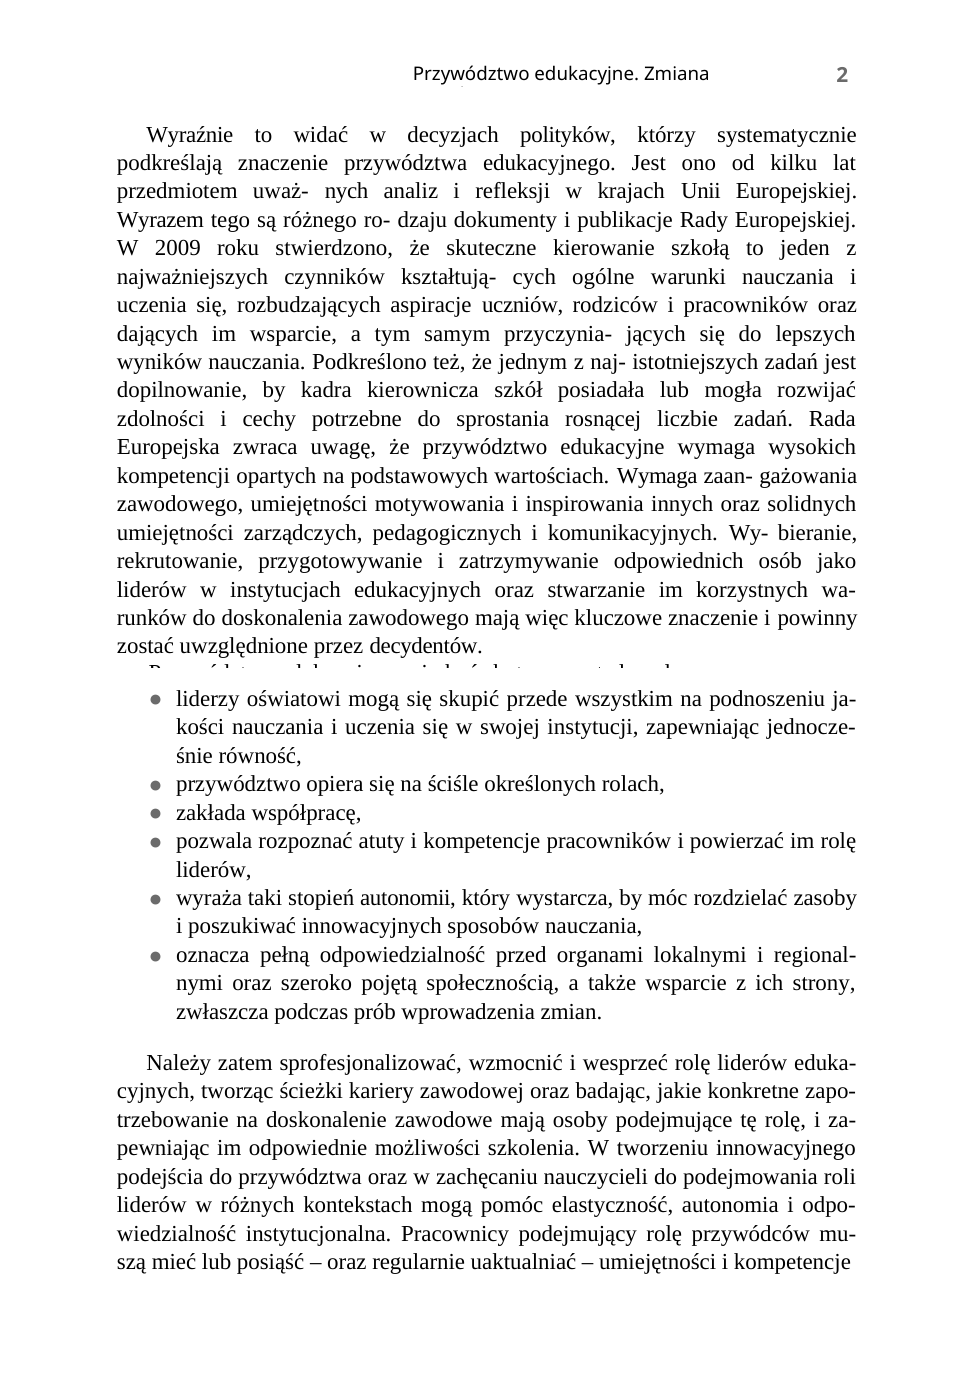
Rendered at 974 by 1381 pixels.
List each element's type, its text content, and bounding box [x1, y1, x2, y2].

text ● [148, 828, 164, 854]
text Wyraźnie to widać w decyzjach polityków, którzy systematycznie podkreślają znaczenie przywództwa edukacyjnego. Jest ono od kilku lat przedmiotem uważ- nych analiz i refleksji w krajach Unii Europejskiej. Wyrazem tego są różnego ro- dzaju dokumenty i publikacje Rady Europejskiej. W 2009 roku stwierdzono, że skuteczne kierowanie szkołą to jeden z najważniejszych czynników kształtują- cych ogólne warunki nauczania i uczenia się, rozbudzających aspiracje uczniów, rodziców i pracowników oraz dających im wsparcie, a tym samym przyczynia- jących się do lepszych wyników nauczania. Podkreślono też, że jednym z naj- istotniejszych zadań jest dopilnowanie, by kadra kierownicza szkół posiadała lub mogła rozwijać zdolności i cechy potrzebne do sprostania rosnącej liczbie zadań. Rada Europejska zwraca uwagę, że przywództwo edukacyjne wymaga wysokich kompetencji opartych na podstawowych wartościach. Wymaga zaan- gażowania zawodowego, umiejętności motywowania i inspirowania innych oraz solidnych umiejętności zarządczych, pedagogicznych i komunikacyjnych. Wy- bieranie, rekrutowanie, przygotowywanie i zatrzymywanie odpowiednich osób jako liderów w instytucjach edukacyjnych oraz stwarzanie im korzystnych wa- runków do doskonalenia zawodowego mają więc kluczowe znaczenie i powinny zostać uwzględnione przez decydentów. [117, 121, 857, 659]
text wyraża taki stopień autonomii, który wystarcza, by móc rozdzielać zasoby i poszukiwać innowacyjnych sposobów nauczania, [176, 884, 857, 939]
text ● [148, 771, 164, 797]
text Przywództwo edukacyjne może być skuteczne wtedy, gdy [148, 661, 859, 668]
text ● [148, 942, 164, 969]
text Przywództwo edukacyjne. Zmiana paradygmatu [413, 64, 788, 87]
text oznacza pełną odpowiedzialność przed organami lokalnymi i regional- nymi oraz szeroko pojętą społecznością, a także wsparcie z ich strony, zwłaszcza podczas prób wprowadzenia zmian. [176, 941, 857, 1024]
text 21 [836, 64, 859, 89]
text pozwala rozpoznać atuty i kompetencje pracowników i powierzać im rolę liderów, [176, 827, 857, 882]
text ● [148, 685, 164, 711]
text liderzy oświatowi mogą się skupić przede wszystkim na podnoszeniu ja- kości nauczania i uczenia się w swojej instytucji, zapewniając jednocze- śnie równość, [176, 685, 857, 768]
text przywództwo opiera się na ściśle określonych rolach, zakłada współpracę, [176, 770, 669, 825]
text ● [148, 885, 164, 912]
text ● [148, 799, 164, 826]
text Należy zatem sprofesjonalizować, wzmocnić i wesprzeć rolę liderów eduka- cyjnych, tworząc ścieżki kariery zawodowej oraz badając, jakie konkretne zapo- trzebowanie na doskonalenie zawodowe mają osoby podejmujące tę rolę, i za- pewniając im odpowiednie możliwości szkolenia. W tworzeniu innowacyjnego podejścia do przywództwa oraz w zachęcaniu nauczycieli do podejmowania roli liderów w różnych kontekstach mogą pomóc elastyczność, autonomia i odpo- wiedzialność instytucjonalna. Pracownicy podejmujący rolę przywódców mu- szą mieć lub posiąść – oraz regularnie uaktualniać – umiejętności i kompetencje [117, 1049, 857, 1274]
